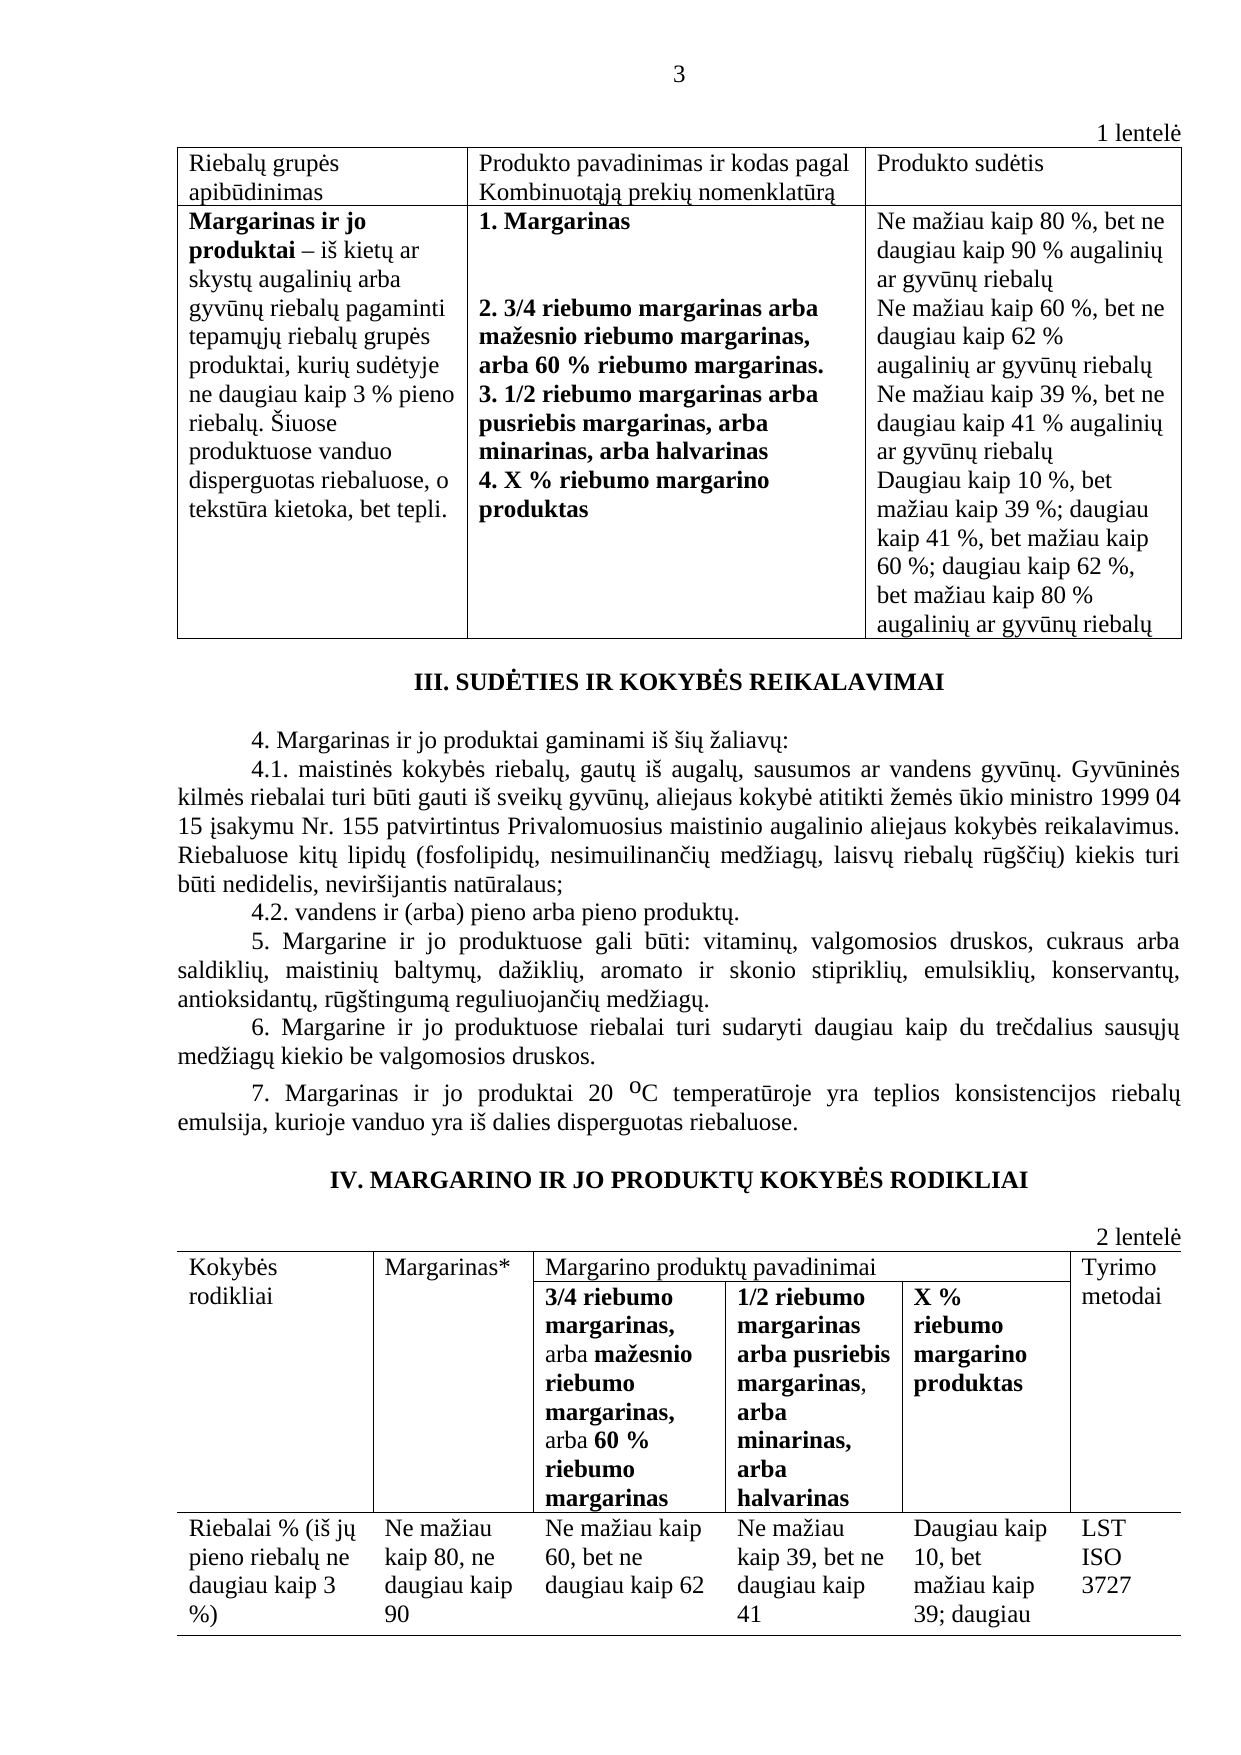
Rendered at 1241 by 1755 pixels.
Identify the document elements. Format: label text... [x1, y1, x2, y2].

table_cell Ne mažiau kaip 39, bet ne daugiau kaip 41 [726, 1513, 902, 1635]
table_cell 1/2 riebumo margarinas arba pusriebis margarinas, arba minarinas, arba halvarinas [726, 1282, 902, 1512]
table_header Riebalų grupės apibūdinimas [178, 148, 467, 205]
table_header Tyrimo metodai [1071, 1252, 1181, 1512]
table_cell Ne mažiau kaip 80 %, bet ne daugiau kaip 90 % augalinių ar gyvūnų riebalų Ne mažiau kaip 60 %, bet ne daugiau kaip 62 % augalinių ar gyvūnų riebalų Ne mažiau kaip 39 %, bet ne daugiau kaip 41 % augalinių ar gyvūnų riebalų Daugiau kaip 10 %, bet mažiau kaip 39 %; daugiau kaip 41 %, bet mažiau kaip 60 %; daugiau kaip 62 %, bet mažiau kaip 80 % augalinių ar gyvūnų riebalų [866, 206, 1181, 638]
table_header Margarino produktų pavadinimai [534, 1252, 1070, 1281]
text III. SUDĖTIES IR KOKYBĖS REIKALAVIMAI [177, 667, 1181, 696]
table_cell 1. Margarinas 2. 3/4 riebumo margarinas arba mažesnio riebumo margarinas, arba 60 % riebumo margarinas. 3. 1/2 riebumo margarinas arba pusriebis margarinas, arba minarinas, arba halvarinas 4. X % riebumo margarino produktas [468, 206, 865, 638]
table_cell Margarinas ir jo produktai – iš kietų ar skystų augalinių arba gyvūnų riebalų pagaminti tepamųjų riebalų grupės produktai, kurių sudėtyje ne daugiau kaip 3 % pieno riebalų. Šiuose produktuose vanduo disperguotas riebaluose, o tekstūra kietoka, bet tepli. [178, 206, 467, 638]
text 4.1. maistinės kokybės riebalų, gautų iš augalų, sausumos ar vandens gyvūnų. Gyvūninės kilmės riebalai turi būti gauti iš sveikų gyvūnų, aliejaus kokybė atitikti žemės ūkio ministro 1999 04 15 įsakymu Nr. 155 patvirtintus Privalomuosius maistinio augalinio aliejaus kokybės reikalavimus. Riebaluose kitų lipidų (fosfolipidų, nesimuilinančių medžiagų, laisvų riebalų rūgščių) kiekis turi būti nedidelis, neviršijantis natūralaus; [177, 754, 1181, 897]
table_cell Daugiau kaip 10, bet mažiau kaip 39; daugiau [902, 1513, 1070, 1635]
text 4. Margarinas ir jo produktai gaminami iš šių žaliavų: [177, 725, 1181, 754]
text 7. Margarinas ir jo produktai 20 oC temperatūroje yra teplios konsistencijos riebalų emulsija, kurioje vanduo yra iš dalies disperguotas riebaluose. [177, 1070, 1181, 1136]
table_cell Riebalai % (iš jų pieno riebalų ne daugiau kaip 3 %) [177, 1513, 373, 1635]
table_cell LST ISO 3727 [1070, 1513, 1181, 1635]
text 2 lentelė [177, 1222, 1181, 1251]
text 1 lentelė [177, 118, 1181, 147]
text IV. MARGARINO IR JO PRODUKTŲ KOKYBĖS RODIKLIAI [177, 1165, 1181, 1193]
table_header Margarinas* [374, 1252, 533, 1512]
table_header Produkto pavadinimas ir kodas pagal Kombinuotąją prekių nomenklatūrą [468, 148, 865, 205]
text 4.2. vandens ir (arba) pieno arba pieno produktų. [177, 897, 1181, 926]
table_header Produkto sudėtis [866, 148, 1181, 205]
table_cell Ne mažiau kaip 80, ne daugiau kaip 90 [373, 1513, 533, 1635]
table_cell 3/4 riebumo margarinas, arba mažesnio riebumo margarinas, arba 60 % riebumo margarinas [534, 1282, 725, 1512]
table_header Kokybės rodikliai [177, 1252, 373, 1512]
text 5. Margarine ir jo produktuose gali būti: vitaminų, valgomosios druskos, cukraus arba saldiklių, maistinių baltymų, dažiklių, aromato ir skonio stipriklių, emulsiklių, konservantų, antioksidantų, rūgštingumą reguliuojančių medžiagų. [177, 926, 1181, 1012]
table_cell Ne mažiau kaip 60, bet ne daugiau kaip 62 [534, 1513, 726, 1635]
table_cell X % riebumo margarino produktas [903, 1282, 1070, 1512]
text 6. Margarine ir jo produktuose riebalai turi sudaryti daugiau kaip du trečdalius sausųjų medžiagų kiekio be valgomosios druskos. [177, 1012, 1181, 1070]
